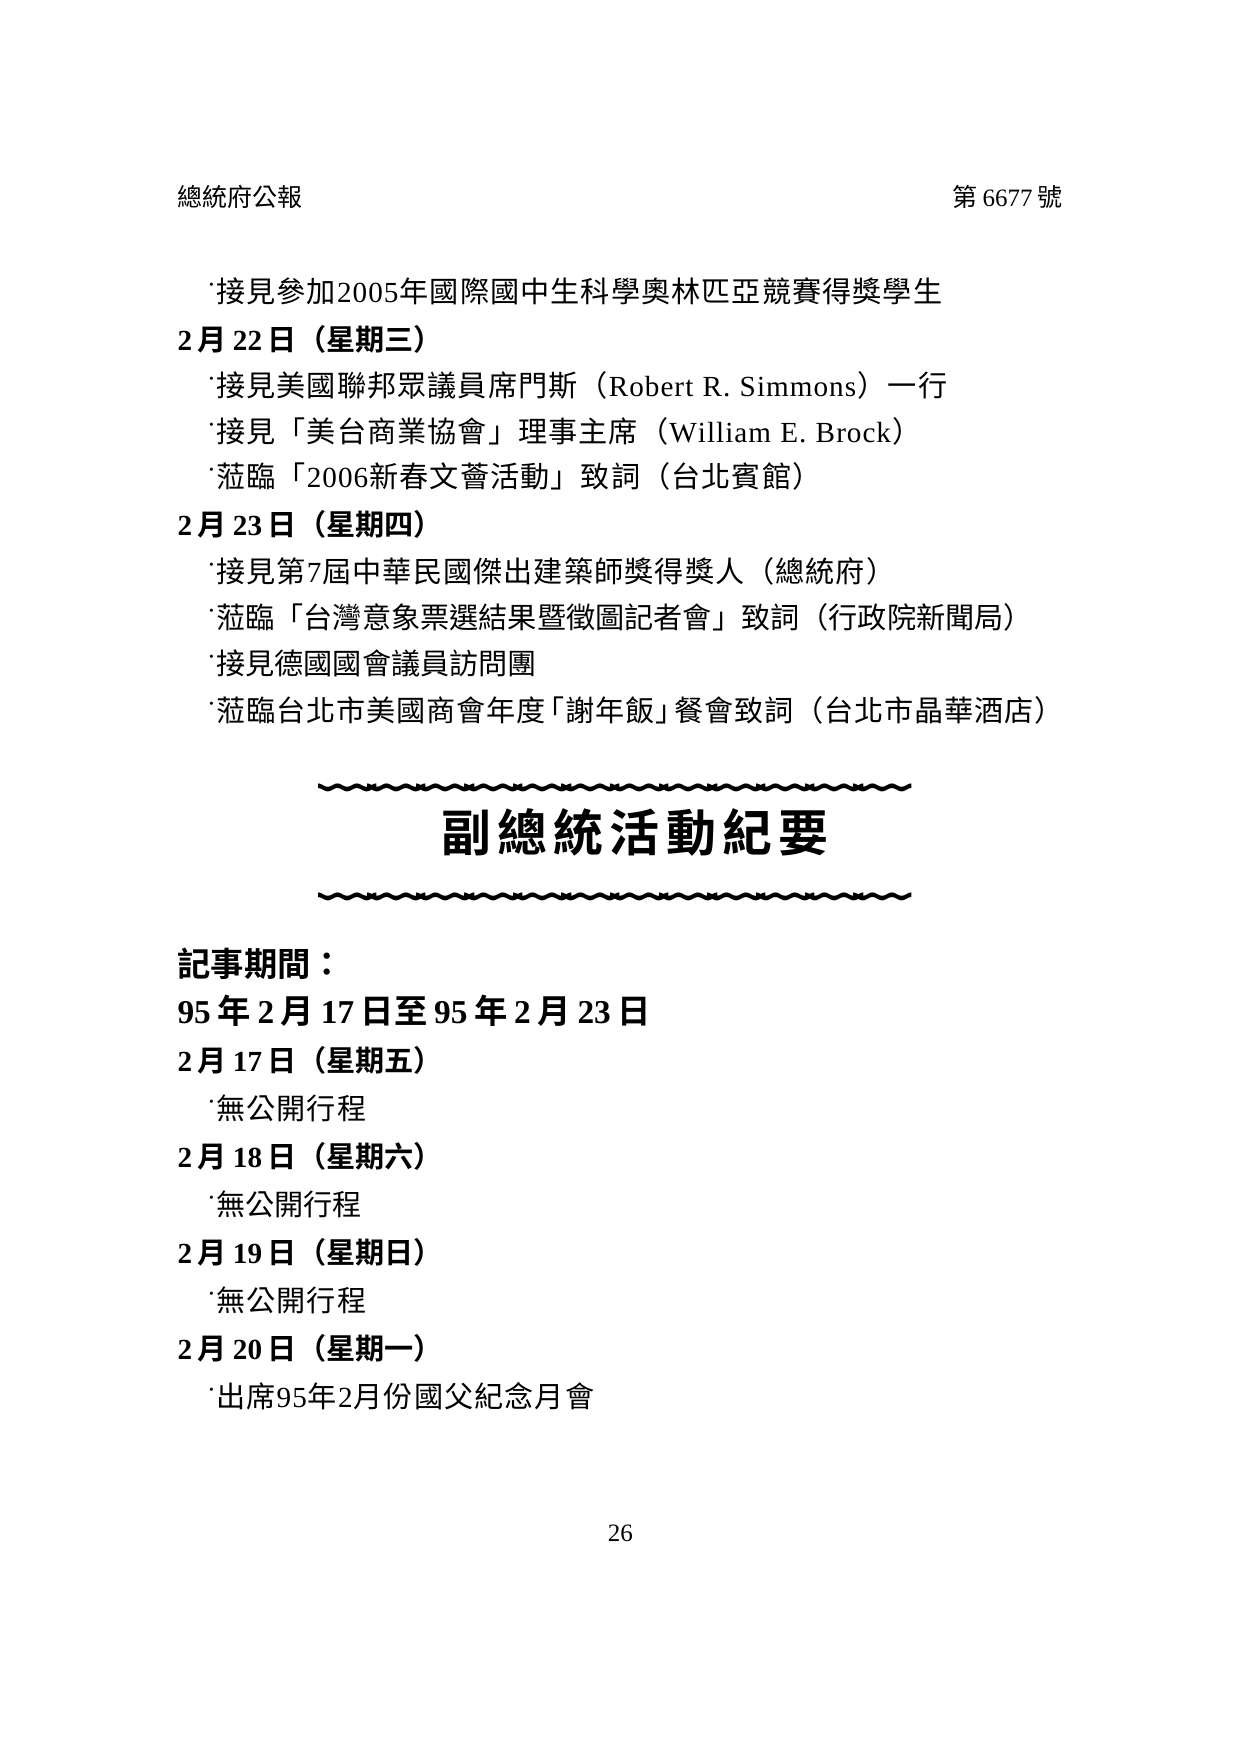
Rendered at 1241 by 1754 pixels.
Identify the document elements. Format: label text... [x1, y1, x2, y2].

text 2月17日（星期五） [177, 1033, 1063, 1081]
text ˙無公開行程 [206, 1081, 1063, 1129]
text ˙接見參加2005年國際國中生科學奧林匹亞競賽得獎學生 [206, 266, 1063, 312]
text ˙蒞臨台北市美國商會年度「謝年飯」餐會致詞（台北市晶華酒店） [206, 682, 1063, 729]
text 2月23日（星期四） [177, 497, 1063, 545]
text ˙無公開行程 [206, 1273, 1063, 1321]
text ˙接見「美台商業協會」理事主席（William E. Brock） [206, 405, 1063, 451]
text ˙出席95年2月份國父紀念月會 [206, 1369, 1063, 1417]
text ﹏﹏﹏﹏﹏﹏﹏﹏﹏﹏﹏﹏ [177, 875, 1063, 900]
text ˙蒞臨「2006新春文薈活動」致詞（台北賓館） [206, 451, 1063, 497]
text 2月18日（星期六） [177, 1129, 1063, 1177]
text 2月22日（星期三） [177, 312, 1063, 359]
text ˙蒞臨「台灣意象票選結果暨徵圖記者會」致詞（行政院新聞局） [206, 591, 1063, 637]
text ˙無公開行程 [206, 1177, 1063, 1225]
text ﹏﹏﹏﹏﹏﹏﹏﹏﹏﹏﹏﹏ [177, 767, 1063, 792]
text ˙接見美國聯邦眾議員席門斯（Robert R. Simmons）一行 [206, 359, 1063, 405]
text 記事期間： [177, 938, 1063, 986]
text 2月20日（星期一） [177, 1321, 1063, 1369]
text 2月19日（星期日） [177, 1225, 1063, 1273]
text 副總統活動紀要 [206, 804, 1063, 863]
text 95年2月17日至95年2月23日 [177, 986, 1063, 1033]
text ˙接見第7屆中華民國傑出建築師獎得獎人（總統府） [206, 545, 1063, 591]
text ˙接見德國國會議員訪問團 [206, 637, 1063, 682]
